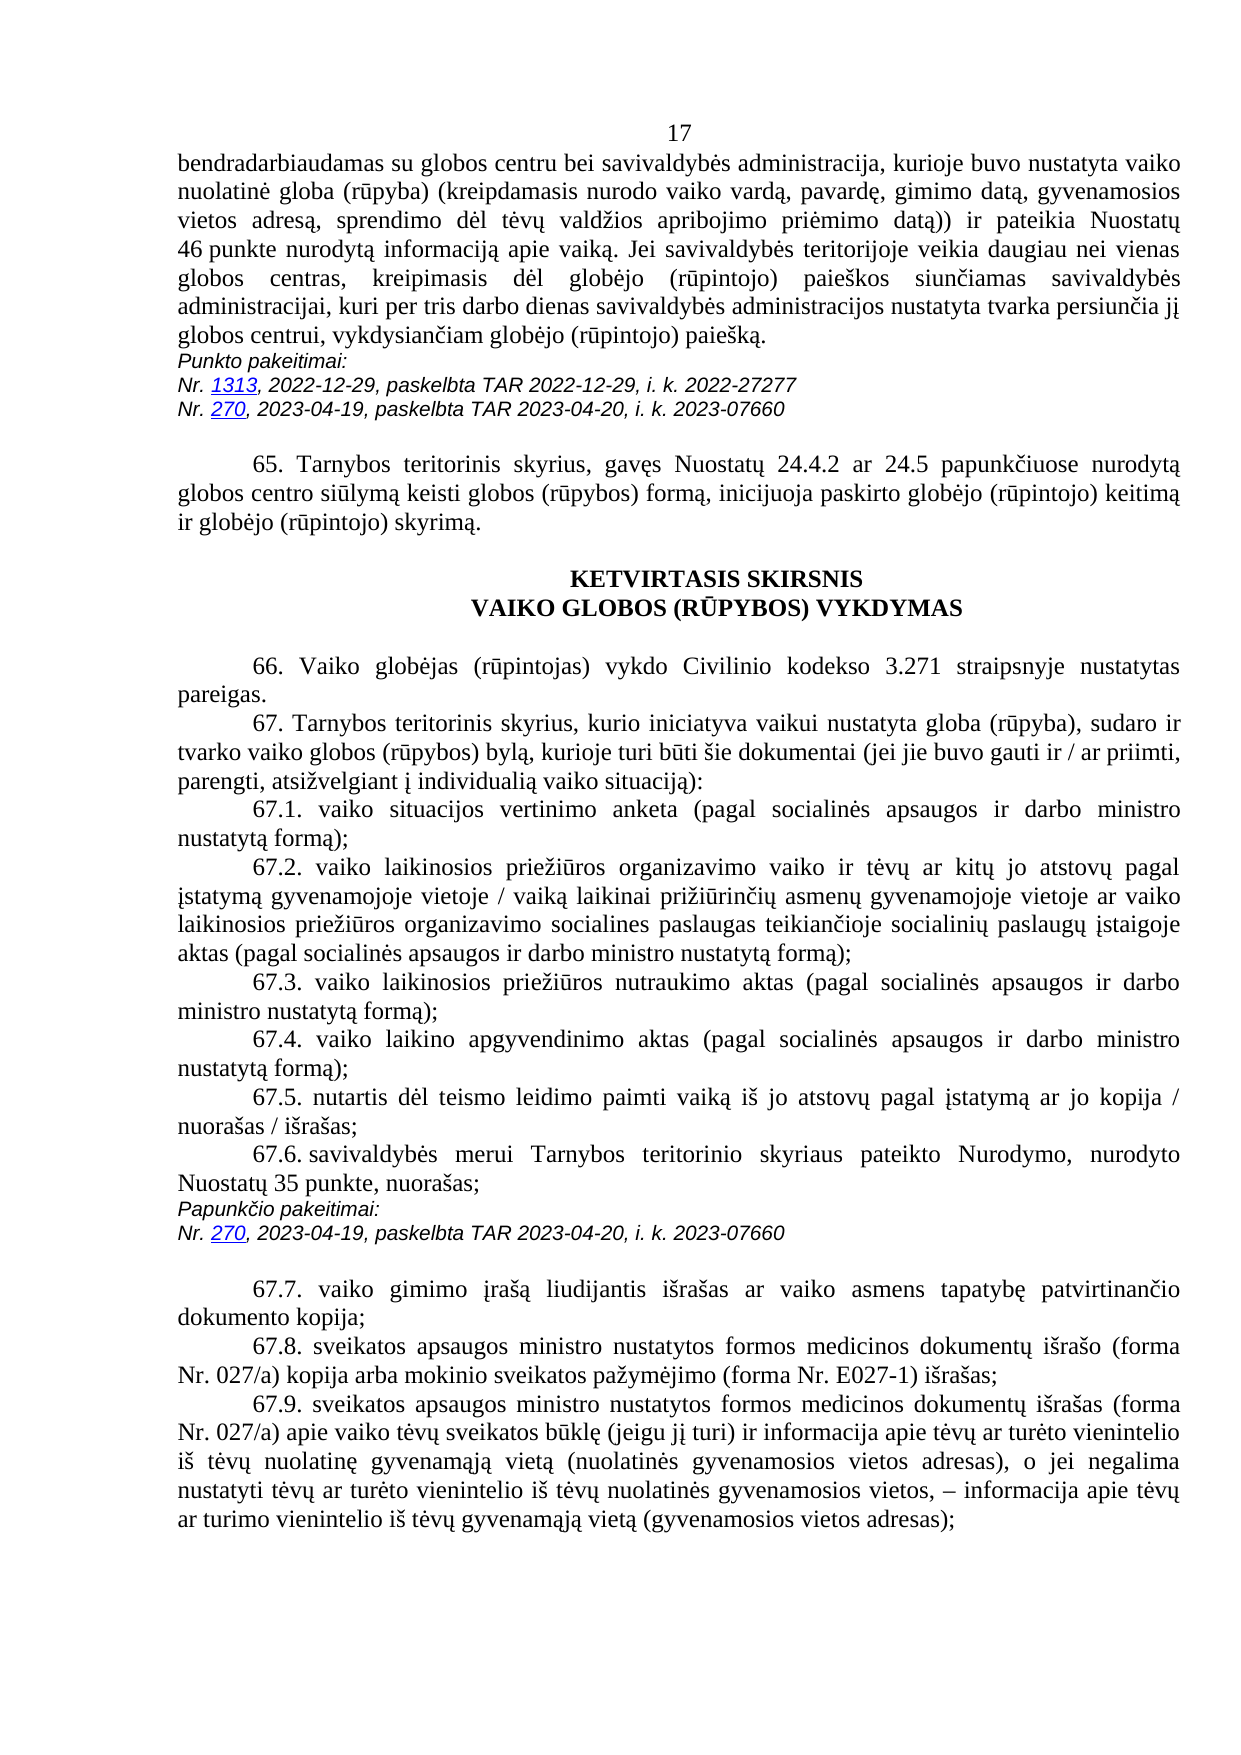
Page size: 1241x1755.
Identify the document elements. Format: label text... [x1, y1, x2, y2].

text 67.2. vaiko laikinosios priežiūros organizavimo vaiko ir tėvų ar kitų jo atstovų pagal įstatymą gyvenamojoje vietoje / vaiką laikinai prižiūrinčių asmenų gyvenamojoje vietoje ar vaiko laikinosios priežiūros organizavimo socialines paslaugas teikiančioje socialinių paslaugų įstaigoje aktas (pagal socialinės apsaugos ir darbo ministro nustatytą formą); [177, 852, 1181, 967]
text 65. Tarnybos teritorinis skyrius, gavęs Nuostatų 24.4.2 ar 24.5 papunkčiuose nurodytą globos centro siūlymą keisti globos (rūpybos) formą, inicijuoja paskirto globėjo (rūpintojo) keitimą ir globėjo (rūpintojo) skyrimą. [177, 449, 1181, 536]
text 67.8. sveikatos apsaugos ministro nustatytos formos medicinos dokumentų išrašo (forma Nr. 027/a) kopija arba mokinio sveikatos pažymėjimo (forma Nr. E027-1) išrašas; [177, 1331, 1181, 1389]
text 67.4. vaiko laikino apgyvendinimo aktas (pagal socialinės apsaugos ir darbo ministro nustatytą formą); [177, 1024, 1181, 1082]
text 67.7. vaiko gimimo įrašą liudijantis išrašas ar vaiko asmens tapatybę patvirtinančio dokumento kopija; [177, 1274, 1181, 1331]
text VAIKO GLOBOS (RŪPYBOS) VYKDYMAS [177, 593, 1181, 622]
text 67. Tarnybos teritorinis skyrius, kurio iniciatyva vaikui nustatyta globa (rūpyba), sudaro ir tvarko vaiko globos (rūpybos) bylą, kurioje turi būti šie dokumentai (jei jie buvo gauti ir / ar priimti, parengti, atsižvelgiant į individualią vaiko situaciją): [177, 708, 1181, 794]
text Papunkčio pakeitimai: [177, 1197, 1181, 1221]
text 66. Vaiko globėjas (rūpintojas) vykdo Civilinio kodekso 3.271 straipsnyje nustatytas pareigas. [177, 651, 1181, 708]
text Punkto pakeitimai: [177, 349, 1181, 373]
text 67.1. vaiko situacijos vertinimo anketa (pagal socialinės apsaugos ir darbo ministro nustatytą formą); [177, 794, 1181, 852]
text 67.9. sveikatos apsaugos ministro nustatytos formos medicinos dokumentų išrašas (forma Nr. 027/a) apie vaiko tėvų sveikatos būklę (jeigu jį turi) ir informacija apie tėvų ar turėto vienintelio iš tėvų nuolatinę gyvenamąją vietą (nuolatinės gyvenamosios vietos adresas), o jei negalima nustatyti tėvų ar turėto vienintelio iš tėvų nuolatinės gyvenamosios vietos, – informacija apie tėvų ar turimo vienintelio iš tėvų gyvenamąją vietą (gyvenamosios vietos adresas); [177, 1389, 1181, 1532]
text KETVIRTASIS SKIRSNIS [177, 564, 1181, 593]
text 67.5. nutartis dėl teismo leidimo paimti vaiką iš jo atstovų pagal įstatymą ar jo kopija / nuorašas / išrašas; [177, 1082, 1181, 1139]
text 67.3. vaiko laikinosios priežiūros nutraukimo aktas (pagal socialinės apsaugos ir darbo ministro nustatytą formą); [177, 967, 1181, 1024]
text Nr. 1313, 2022-12-29, paskelbta TAR 2022-12-29, i. k. 2022-27277 [177, 373, 1181, 397]
text Nr. 270, 2023-04-19, paskelbta TAR 2023-04-20, i. k. 2023-07660 [177, 1221, 1181, 1245]
text Nr. 270, 2023-04-19, paskelbta TAR 2023-04-20, i. k. 2023-07660 [177, 397, 1181, 421]
text 67.6. savivaldybės merui Tarnybos teritorinio skyriaus pateikto Nurodymo, nurodyto Nuostatų 35 punkte, nuorašas; [177, 1139, 1181, 1197]
text bendradarbiaudamas su globos centru bei savivaldybės administracija, kurioje buvo nustatyta vaiko nuolatinė globa (rūpyba) (kreipdamasis nurodo vaiko vardą, pavardę, gimimo datą, gyvenamosios vietos adresą, sprendimo dėl tėvų valdžios apribojimo priėmimo datą)) ir pateikia Nuostatų 46 punkte nurodytą informaciją apie vaiką. Jei savivaldybės teritorijoje veikia daugiau nei vienas globos centras, kreipimasis dėl globėjo (rūpintojo) paieškos siunčiamas savivaldybės administracijai, kuri per tris darbo dienas savivaldybės administracijos nustatyta tvarka persiunčia jį globos centrui, vykdysiančiam globėjo (rūpintojo) paiešką. [177, 148, 1181, 349]
